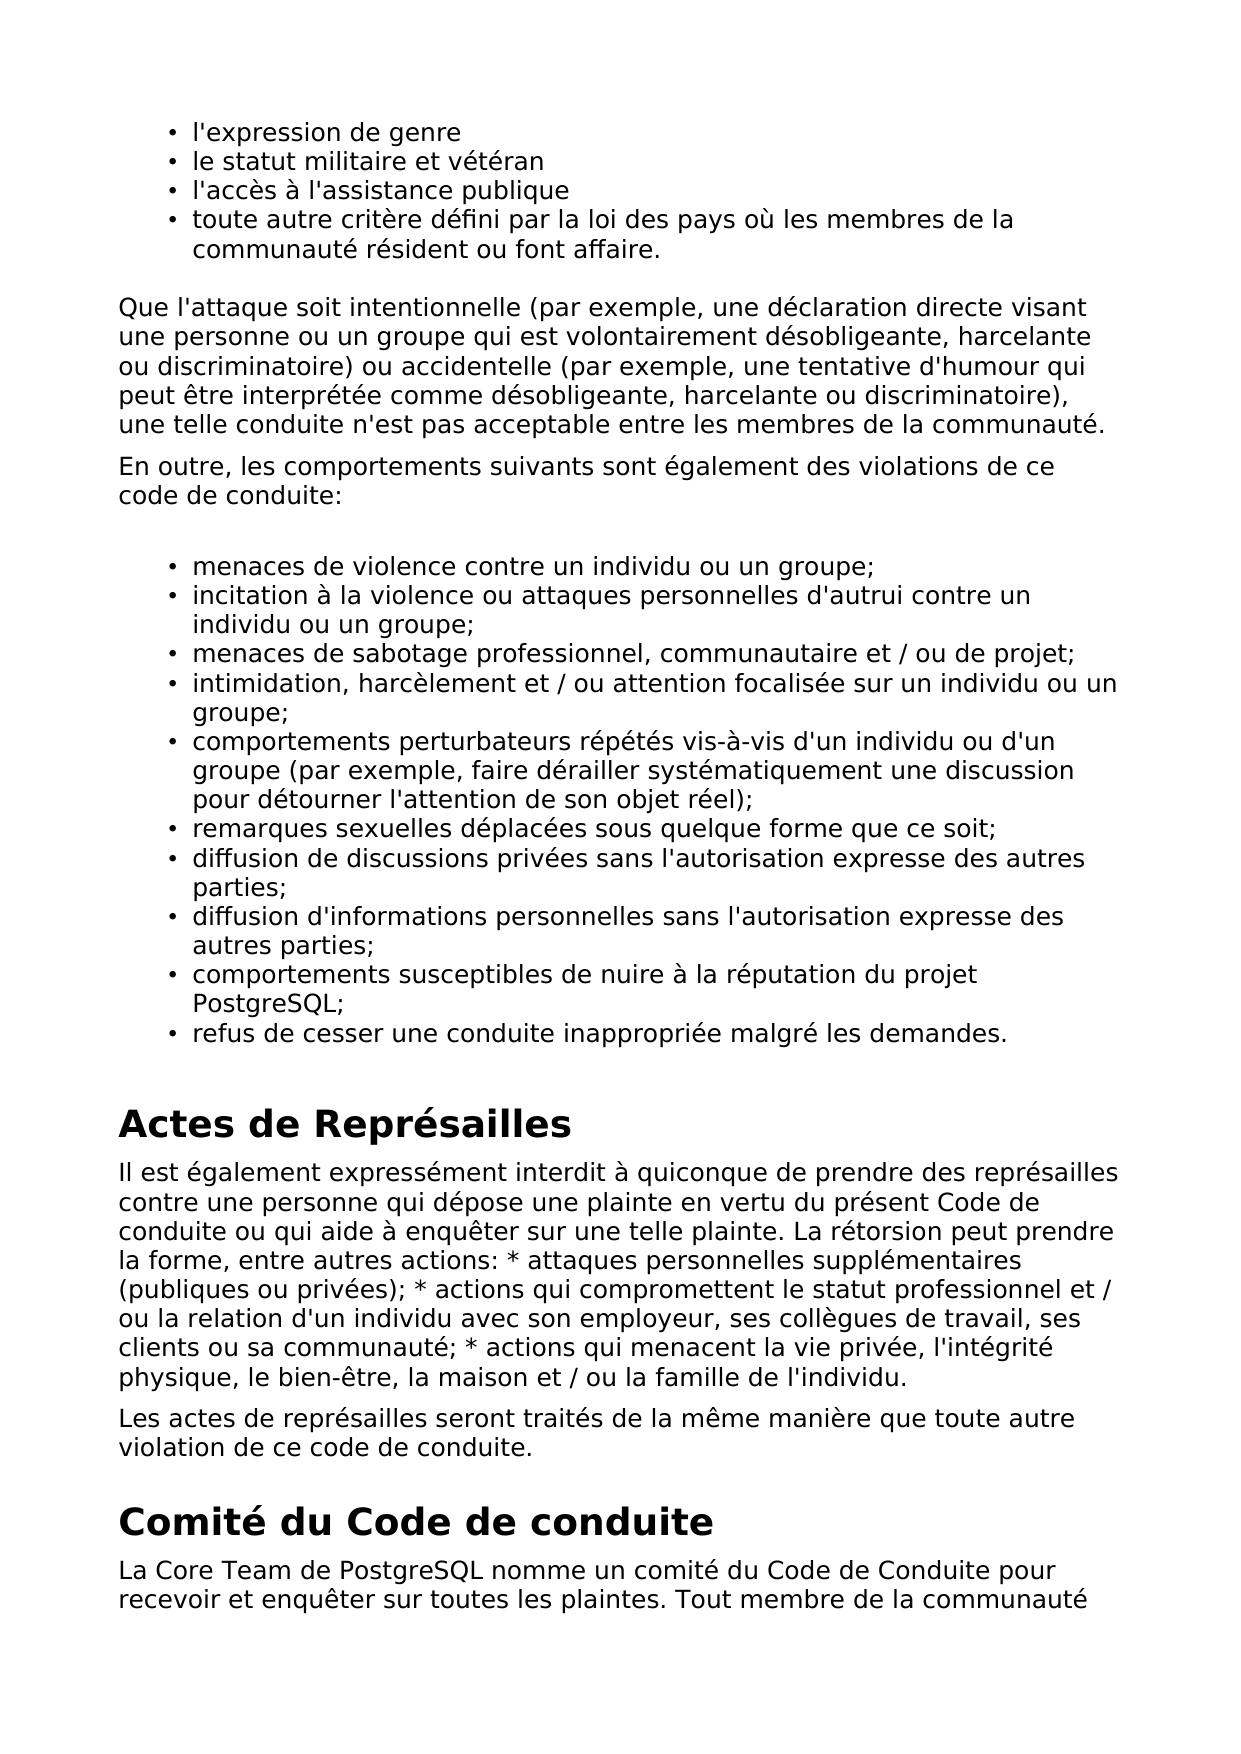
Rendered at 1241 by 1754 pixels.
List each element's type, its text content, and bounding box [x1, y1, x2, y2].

list le statut militaire et vétéran [177, 147, 1122, 176]
list comportements perturbateurs répétés vis-à-vis d'un individu ou d'un groupe (par exemple, faire dérailler systématiquement une discussion pour détourner l'attention de son objet réel); [177, 727, 1122, 814]
text En outre, les comportements suivants sont également des violations de ce code de conduite: [118, 452, 1122, 510]
text Il est également expressément interdit à quiconque de prendre des représailles contre une personne qui dépose une plainte en vertu du présent Code de conduite ou qui aide à enquêter sur une telle plainte. La rétorsion peut prendre la forme, entre autres actions: * attaques personnelles supplémentaires (publiques ou privées); * actions qui compromettent le statut professionnel et / ou la relation d'un individu avec son employeur, ses collègues de travail, ses clients ou sa communauté; * actions qui menacent la vie privée, l'intégrité physique, le bien-être, la maison et / ou la famille de l'individu. [118, 1158, 1122, 1392]
text La Core Team de PostgreSQL nomme un comité du Code de Conduite pour recevoir et enquêter sur toutes les plaintes. Tout membre de la communauté [118, 1556, 1122, 1615]
subtitle Actes de Représailles [118, 1102, 1122, 1146]
list refus de cesser une conduite inappropriée malgré les demandes. [177, 1019, 1122, 1048]
list l'expression de genre [177, 118, 1122, 147]
list l'accès à l'assistance publique [177, 176, 1122, 206]
list diffusion de discussions privées sans l'autorisation expresse des autres parties; [177, 844, 1122, 902]
list comportements susceptibles de nuire à la réputation du projet PostgreSQL; [177, 960, 1122, 1019]
list remarques sexuelles déplacées sous quelque forme que ce soit; [177, 814, 1122, 844]
list menaces de violence contre un individu ou un groupe; [177, 552, 1122, 581]
subtitle Comité du Code de conduite [118, 1500, 1122, 1544]
text Que l'attaque soit intentionnelle (par exemple, une déclaration directe visant une personne ou un groupe qui est volontairement désobligeante, harcelante ou discriminatoire) ou accidentelle (par exemple, une tentative d'humour qui peut être interprétée comme désobligeante, harcelante ou discriminatoire), une telle conduite n'est pas acceptable entre les membres de la communauté. [118, 293, 1122, 439]
text Les actes de représailles seront traités de la même manière que toute autre violation de ce code de conduite. [118, 1404, 1122, 1463]
list toute autre critère défini par la loi des pays où les membres de la communauté résident ou font affaire. [177, 206, 1122, 264]
list incitation à la violence ou attaques personnelles d'autrui contre un individu ou un groupe; [177, 581, 1122, 639]
list menaces de sabotage professionnel, communautaire et / ou de projet; [177, 639, 1122, 669]
list intimidation, harcèlement et / ou attention focalisée sur un individu ou un groupe; [177, 669, 1122, 727]
list diffusion d'informations personnelles sans l'autorisation expresse des autres parties; [177, 902, 1122, 960]
